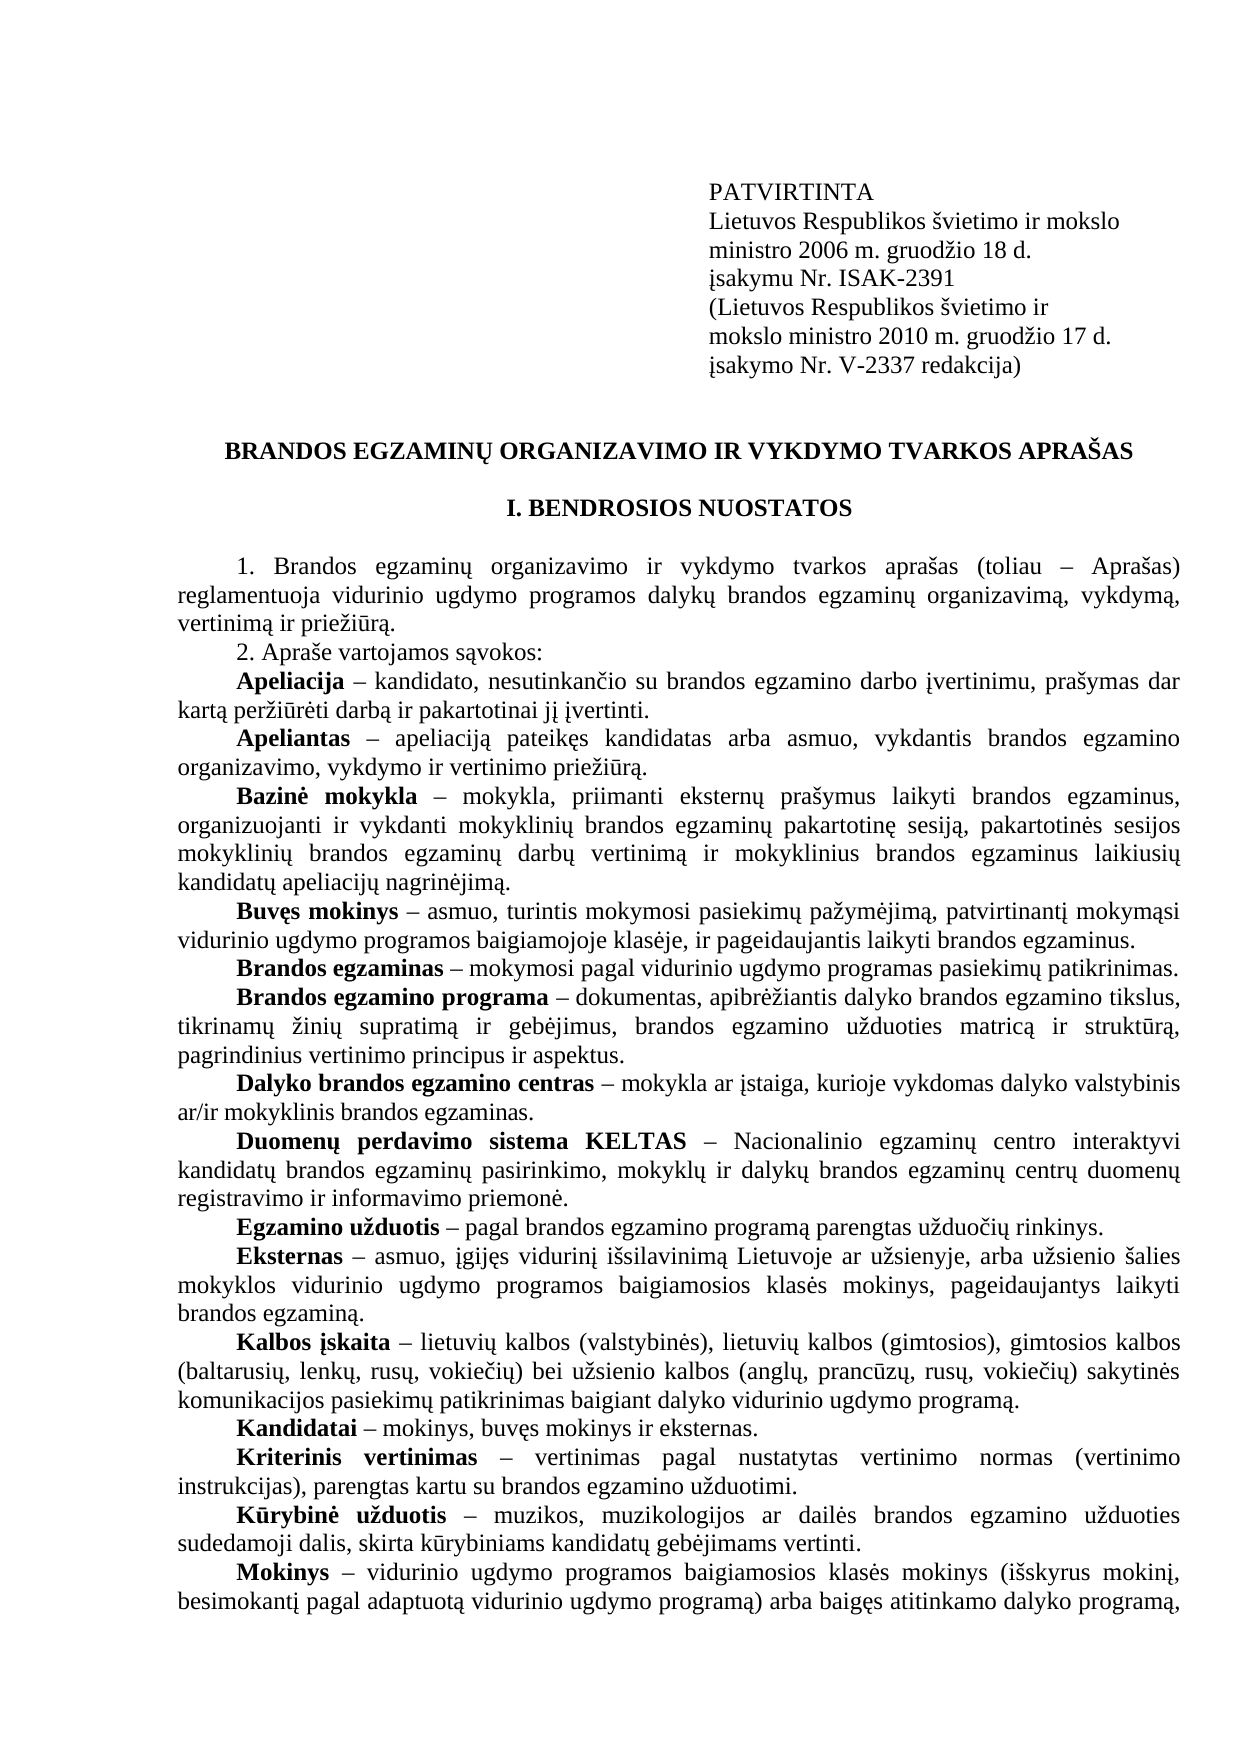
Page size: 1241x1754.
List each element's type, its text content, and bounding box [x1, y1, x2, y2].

text Kalbos įskaita – lietuvių kalbos (valstybinės), lietuvių kalbos (gimtosios), gimtosios kalbos (baltarusių, lenkų, rusų, vokiečių) bei užsienio kalbos (anglų, prancūzų, rusų, vokiečių) sakytinės komunikacijos pasiekimų patikrinimas baigiant dalyko vidurinio ugdymo programą. [177, 1327, 1181, 1413]
text Kūrybinė užduotis – muzikos, muzikologijos ar dailės brandos egzamino užduoties sudedamoji dalis, skirta kūrybiniams kandidatų gebėjimams vertinti. [177, 1500, 1181, 1557]
text Buvęs mokinys – asmuo, turintis mokymosi pasiekimų pažymėjimą, patvirtinantį mokymąsi vidurinio ugdymo programos baigiamojoje klasėje, ir pageidaujantis laikyti brandos egzaminus. [177, 896, 1181, 953]
text Eksternas – asmuo, įgijęs vidurinį išsilavinimą Lietuvoje ar užsienyje, arba užsienio šalies mokyklos vidurinio ugdymo programos baigiamosios klasės mokinys, pageidaujantys laikyti brandos egzaminą. [177, 1241, 1181, 1327]
text Brandos egzamino programa – dokumentas, apibrėžiantis dalyko brandos egzamino tikslus, tikrinamų žinių supratimą ir gebėjimus, brandos egzamino užduoties matricą ir struktūrą, pagrindinius vertinimo principus ir aspektus. [177, 982, 1181, 1068]
text PATVIRTINTA [177, 177, 1181, 206]
text Apeliacija – kandidato, nesutinkančio su brandos egzamino darbo įvertinimu, prašymas dar kartą peržiūrėti darbą ir pakartotinai jį įvertinti. [177, 666, 1181, 723]
text Apeliantas – apeliaciją pateikęs kandidatas arba asmuo, vykdantis brandos egzamino organizavimo, vykdymo ir vertinimo priežiūrą. [177, 723, 1181, 781]
text Egzamino užduotis – pagal brandos egzamino programą parengtas užduočių rinkinys. [177, 1212, 1181, 1241]
text Brandos egzaminas – mokymosi pagal vidurinio ugdymo programas pasiekimų patikrinimas. [177, 953, 1181, 982]
text Duomenų perdavimo sistema KELTAS – Nacionalinio egzaminų centro interaktyvi kandidatų brandos egzaminų pasirinkimo, mokyklų ir dalykų brandos egzaminų centrų duomenų registravimo ir informavimo priemonė. [177, 1126, 1181, 1212]
text Kandidatai – mokinys, buvęs mokinys ir eksternas. [177, 1413, 1181, 1442]
text 1. Brandos egzaminų organizavimo ir vykdymo tvarkos aprašas (toliau – Aprašas) reglamentuoja vidurinio ugdymo programos dalykų brandos egzaminų organizavimą, vykdymą, vertinimą ir priežiūrą. [177, 551, 1181, 637]
text (Lietuvos Respublikos švietimo ir [177, 292, 1181, 321]
text BRANDOS EGZAMINŲ ORGANIZAVIMO IR VYKDYMO TVARKOS APRAŠAS [177, 436, 1181, 465]
text I. BENDROSIOS NUOSTATOS [177, 493, 1181, 522]
text Mokinys – vidurinio ugdymo programos baigiamosios klasės mokinys (išskyrus mokinį, besimokantį pagal adaptuotą vidurinio ugdymo programą) arba baigęs atitinkamo dalyko programą, [177, 1557, 1181, 1615]
text mokslo ministro 2010 m. gruodžio 17 d. [177, 321, 1181, 350]
text Kriterinis vertinimas – vertinimas pagal nustatytas vertinimo normas (vertinimo instrukcijas), parengtas kartu su brandos egzamino užduotimi. [177, 1442, 1181, 1500]
text Dalyko brandos egzamino centras – mokykla ar įstaiga, kurioje vykdomas dalyko valstybinis ar/ir mokyklinis brandos egzaminas. [177, 1068, 1181, 1126]
text 2. Apraše vartojamos sąvokos: [177, 637, 1181, 666]
text įsakymo Nr. V-2337 redakcija) [177, 350, 1181, 378]
text įsakymu Nr. ISAK-2391 [177, 263, 1181, 292]
text Bazinė mokykla – mokykla, priimanti eksternų prašymus laikyti brandos egzaminus, organizuojanti ir vykdanti mokyklinių brandos egzaminų pakartotinę sesiją, pakartotinės sesijos mokyklinių brandos egzaminų darbų vertinimą ir mokyklinius brandos egzaminus laikiusių kandidatų apeliacijų nagrinėjimą. [177, 781, 1181, 896]
text ministro 2006 m. gruodžio 18 d. [177, 235, 1181, 263]
text Lietuvos Respublikos švietimo ir mokslo [177, 206, 1181, 235]
